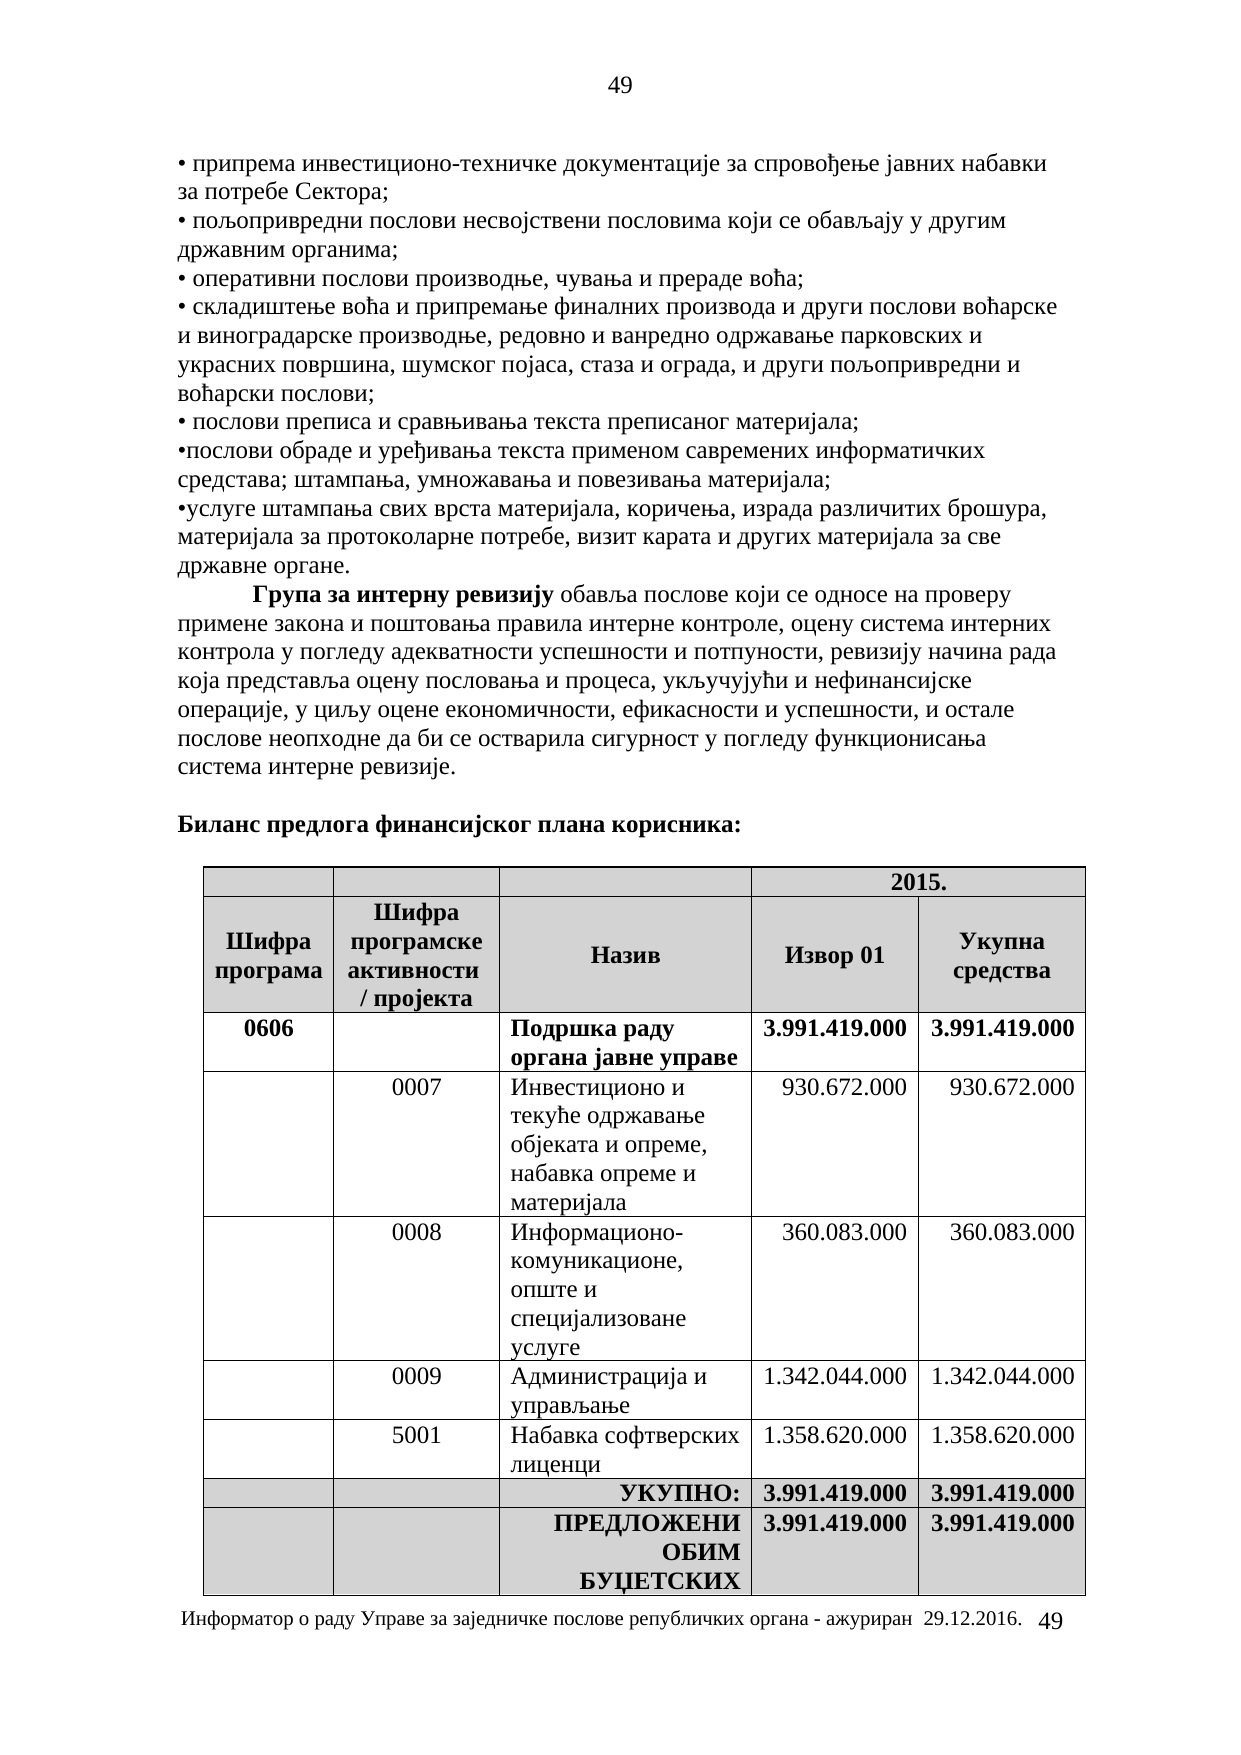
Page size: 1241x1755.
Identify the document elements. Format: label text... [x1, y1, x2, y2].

table_cell 0007 [334, 1072, 499, 1216]
table_cell Подршка раду органа јавне управе [500, 1013, 751, 1071]
table_cell 3.991.419.000 [752, 1508, 918, 1594]
table_cell [334, 1508, 499, 1594]
table_header [204, 868, 333, 896]
table_cell 3.991.419.000 [919, 1013, 1085, 1071]
table_cell 1.342.044.000 [919, 1361, 1085, 1419]
table_cell 0009 [334, 1361, 499, 1419]
table_cell Администрација и управљање [500, 1361, 751, 1419]
table_cell Шифра програмске активности / пројекта [334, 897, 499, 1012]
table_cell [204, 1217, 333, 1360]
table_cell [204, 1361, 333, 1419]
table_cell Извор 01 [752, 897, 918, 1012]
table_cell Инвестиционо и текуће одржавање објеката и oпреме, набавка опреме и материјала [500, 1072, 751, 1216]
table_cell [334, 1013, 499, 1071]
table_cell 1.358.620.000 [919, 1420, 1085, 1477]
table_cell 0008 [334, 1217, 499, 1360]
table_cell 5001 [334, 1420, 499, 1477]
table_cell [334, 1479, 499, 1507]
table_cell [204, 1072, 333, 1216]
table_cell 3.991.419.000 [919, 1508, 1085, 1594]
table_cell 3.991.419.000 [752, 1013, 918, 1071]
table_cell 1.358.620.000 [752, 1420, 918, 1477]
table_cell 930.672.000 [752, 1072, 918, 1216]
table_cell 1.342.044.000 [752, 1361, 918, 1419]
table_cell Шифра програма [204, 897, 333, 1012]
table_header [334, 868, 499, 896]
table_cell 0606 [204, 1013, 333, 1071]
table_cell 930.672.000 [919, 1072, 1085, 1216]
table_cell 360.083.000 [752, 1217, 918, 1360]
table_cell Набавка софтверских лиценци [500, 1420, 751, 1477]
table_cell Информационо-комуникационе, опште и специјализоване услуге [500, 1217, 751, 1360]
table_cell 3.991.419.000 [919, 1479, 1085, 1507]
table_header 2015. [752, 868, 1085, 896]
table_cell Назив [500, 897, 751, 1012]
table_cell [204, 1479, 333, 1507]
table_cell 360.083.000 [919, 1217, 1085, 1360]
table_cell Укупна средства [919, 897, 1085, 1012]
table_cell 3.991.419.000 [752, 1479, 918, 1507]
text • припрема инвестиционо-техничке документације за спровођење јавних набавки за потребе Сектора; • пољопривредни послови несвојствени пословима који се обављају у другим државним органима; • оперативни послови производње, чувања и прераде воћа; • складиштење воћа и припремање финалних производа и други послови воћарске и виноградарске производње, редовно и ванредно одржавање парковских и украсних површина, шумског појаса, стаза и ограда, и други пољопривредни и воћарски послови; • послови преписa и сравњивањa текста преписаног материјалa; •послови обрадe и уређивањa текста применом савремених информатичких средстава; штампања, умножавања и повезивања материјала; •услуге штампања свих врста материјала, коричења, израда различитих брошура, материјала за протоколарне потребе, визит карата и других материјала за све државне органе. Група за интерну ревизију обавља послове који се односе на проверу примене закона и поштовања правила интерне контроле, оцену система интерних контрола у погледу адекватности успешности и потпуности, ревизију начина рада која представља оцену пословања и процеса, укључујући и нефинансијске операције, у циљу оцене економичности, ефикасности и успешности, и остале послове неопходне да би се остварила сигурност у погледу функционисања система интерне ревизије. Биланс предлога финансијског плана корисника: [162, 148, 1063, 838]
table_cell [204, 1420, 333, 1477]
table_cell [204, 1508, 333, 1594]
table_cell УКУПНО: [500, 1479, 751, 1507]
table_cell ПРЕДЛОЖЕНИ ОБИМ БУЏЕТСКИХ [500, 1508, 751, 1594]
table_header [500, 868, 751, 896]
